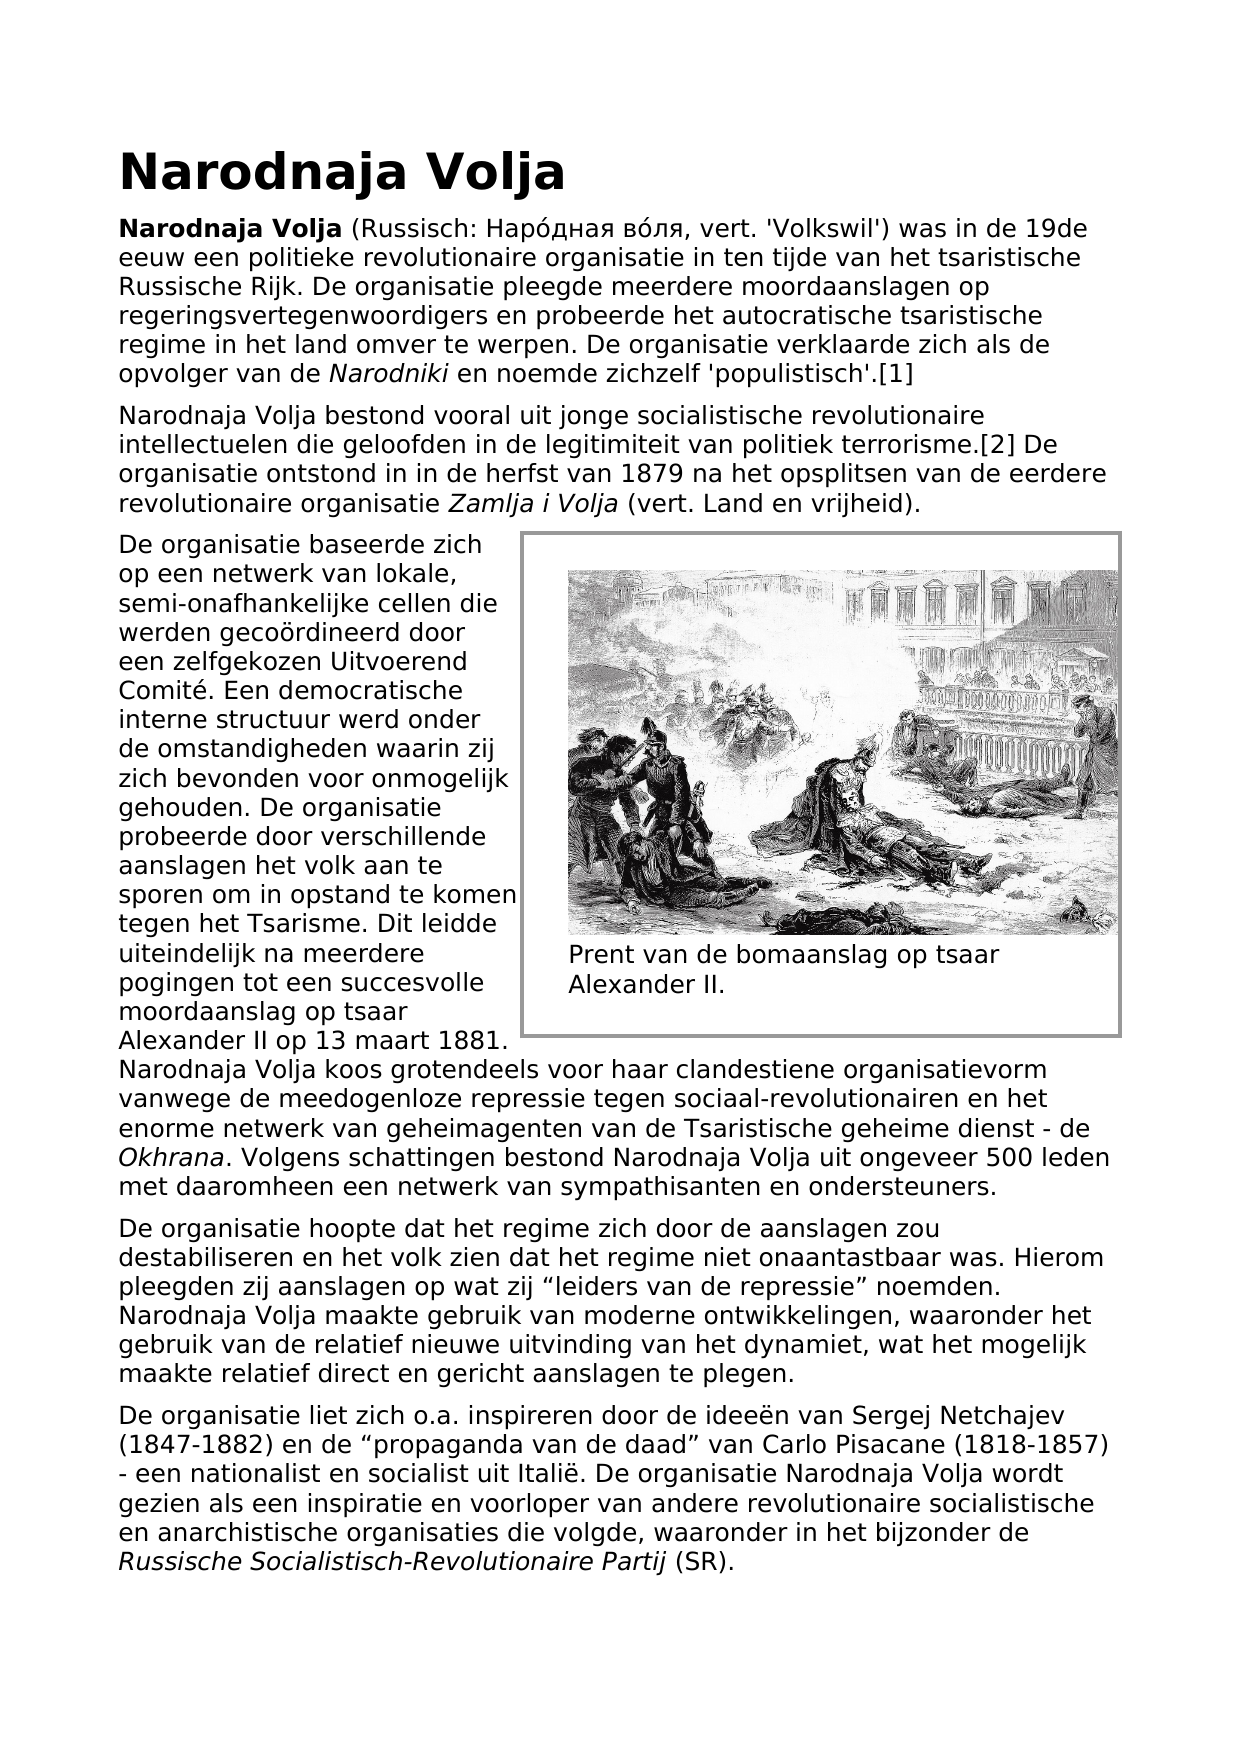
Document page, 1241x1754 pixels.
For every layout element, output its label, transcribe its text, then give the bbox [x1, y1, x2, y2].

text Narodnaja Volja (Russisch: Наро́дная во́ля, vert. 'Volkswil') was in de 19de eeuw een politieke revolutionaire organisatie in ten tijde van het tsaristische Russische Rijk. De organisatie pleegde meerdere moordaanslagen op regeringsvertegenwoordigers en probeerde het autocratische tsaristische regime in het land omver te werpen. De organisatie verklaarde zich als de opvolger van de Narodniki en noemde zichzelf 'populistisch'.[1] [118, 214, 1122, 389]
text De organisatie hoopte dat het regime zich door de aanslagen zou destabiliseren en het volk zien dat het regime niet onaantastbaar was. Hierom pleegden zij aanslagen op wat zij “leiders van de repressie” noemden. Narodnaja Volja maakte gebruik van moderne ontwikkelingen, waaronder het gebruik van de relatief nieuwe uitvinding van het dynamiet, wat het mogelijk maakte relatief direct en gericht aanslagen te plegen. [118, 1214, 1122, 1389]
text De organisatie liet zich o.a. inspireren door de ideeën van Sergej Netchajev (1847-1882) en de “propaganda van de daad” van Carlo Pisacane (1818-1857) - een nationalist en socialist uit Italië. De organisatie Narodnaja Volja wordt gezien als een inspiratie en voorloper van andere revolutionaire socialistische en anarchistische organisaties die volgde, waaronder in het bijzonder de Russische Socialistisch-Revolutionaire Partij (SR). [118, 1401, 1122, 1576]
picture [568, 570, 1118, 935]
subtitle Narodnaja Volja [118, 143, 1122, 201]
text De organisatie baseerde zich op een netwerk van lokale, semi-onafhankelijke cellen die werden gecoördineerd door een zelfgekozen Uitvoerend Comité. Een democratische interne structuur werd onder de omstandigheden waarin zij zich bevonden voor onmogelijk gehouden. De organisatie probeerde door verschillende aanslagen het volk aan te sporen om in opstand te komen tegen het Tsarisme. Dit leidde uiteindelijk na meerdere pogingen tot een succesvolle moordaanslag op tsaar Alexander II op 13 maart 1881. Narodnaja Volja koos grotendeels voor haar clandestiene organisatievorm vanwege de meedogenloze repressie tegen sociaal-revolutionairen en het enorme netwerk van geheimagenten van de Tsaristische geheime dienst - de Okhrana. Volgens schattingen bestond Narodnaja Volja uit ongeveer 500 leden met daaromheen een netwerk van sympathisanten en ondersteuners. [118, 531, 1122, 1201]
table_header Prent van de bomaanslag op tsaar Alexander II. [533, 535, 1118, 1034]
text Narodnaja Volja bestond vooral uit jonge socialistische revolutionaire intellectuelen die geloofden in de legitimiteit van politiek terrorisme.[2] De organisatie ontstond in in de herfst van 1879 na het opsplitsen van de eerdere revolutionaire organisatie Zamlja i Volja (vert. Land en vrijheid). [118, 401, 1122, 518]
